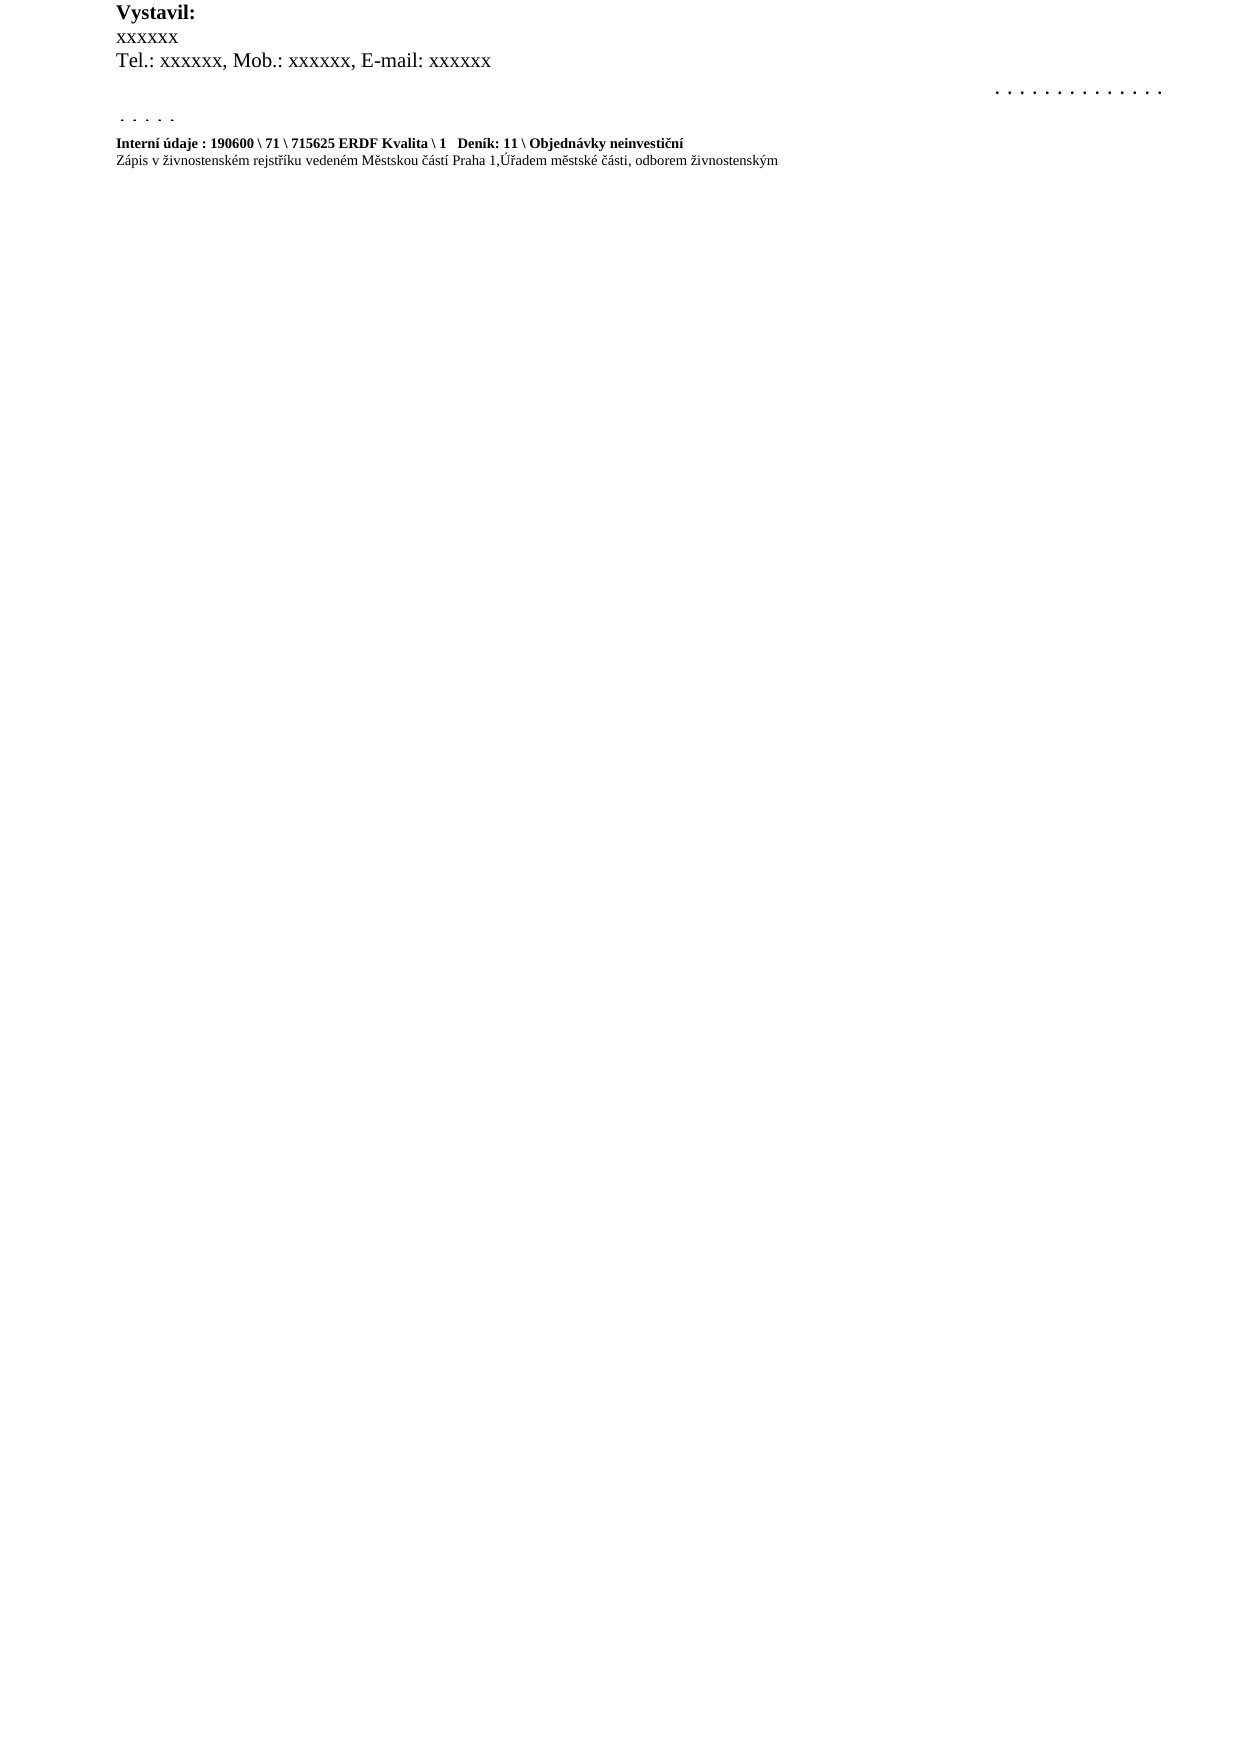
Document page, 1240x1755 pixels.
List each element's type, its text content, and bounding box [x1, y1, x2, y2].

table_cell [116, 121, 139, 133]
table_cell [1143, 121, 1160, 133]
table_cell Vystavil: xxxxxx Tel.: xxxxxx, Mob.: xxxxxx, E-mail: xxxxxx ................... Razítko, podpis [116, 0, 1167, 121]
table_cell [1, 133, 116, 152]
table_cell [1, 0, 116, 121]
table_cell [1, 152, 116, 221]
table_cell [1004, 121, 1142, 133]
table_cell [1160, 121, 1167, 133]
table_cell [1167, 133, 1213, 152]
table_cell [1213, 121, 1240, 133]
table_cell [1167, 121, 1213, 133]
table_cell [1, 121, 116, 133]
table_cell [1167, 152, 1213, 221]
table_cell Zápis v živnostenském rejstříku vedeném Městskou částí Praha 1,Úřadem městské části, odborem živnostenským [116, 152, 1160, 221]
table_cell [1213, 133, 1240, 152]
table_cell [1213, 0, 1240, 121]
table_cell [1213, 152, 1240, 221]
table_cell [1160, 133, 1167, 152]
table_cell [139, 121, 1003, 133]
table_cell [1160, 152, 1167, 221]
table_cell [1167, 0, 1213, 121]
table_cell Interní údaje : 190600 \ 71 \ 715625 ERDF Kvalita \ 1 Deník: 11 \ Objednávky neinvestiční [116, 133, 1160, 152]
